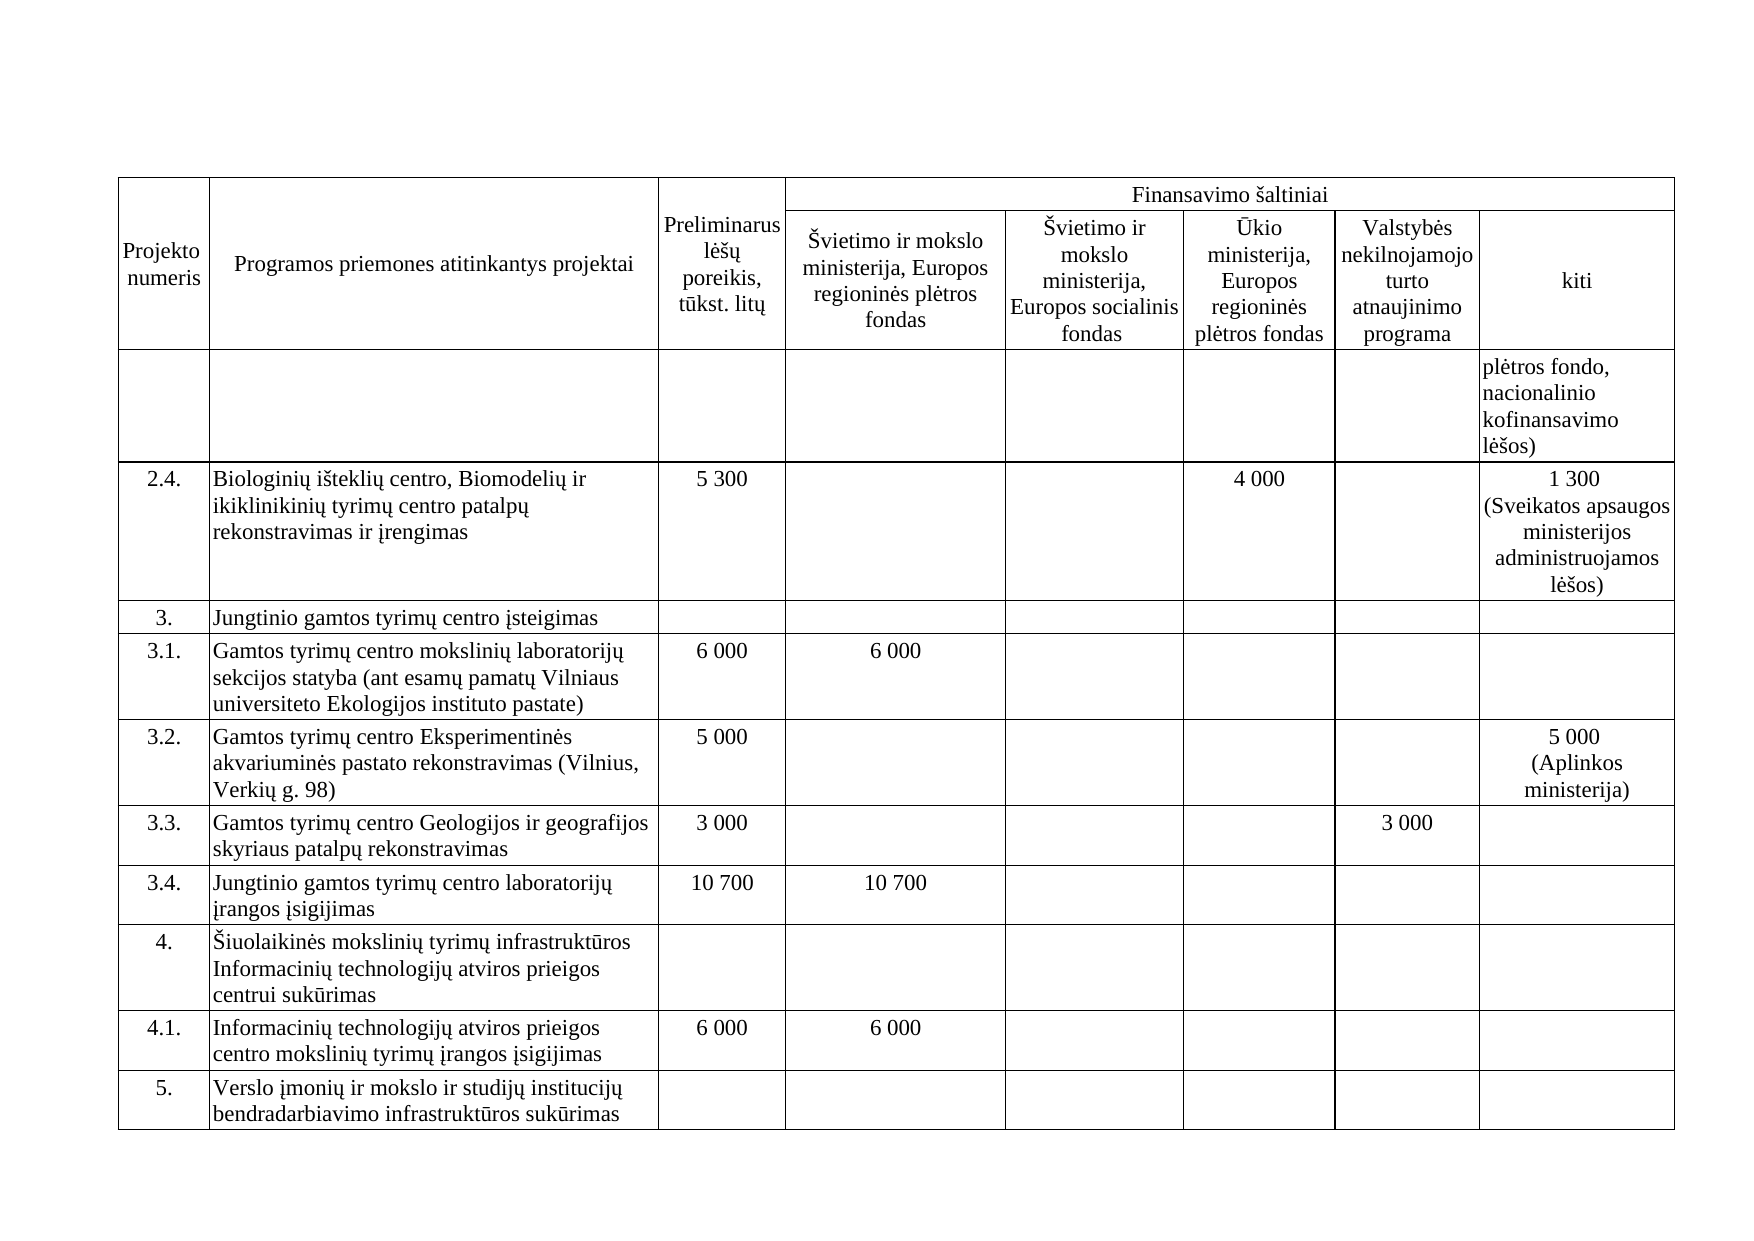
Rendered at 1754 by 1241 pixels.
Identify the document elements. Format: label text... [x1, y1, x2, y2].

table_cell Informacinių technologijų atviros prieigos centro mokslinių tyrimų įrangos įsigijimas [210, 1011, 658, 1070]
table_cell [1006, 463, 1183, 600]
table_cell [210, 350, 658, 461]
table_cell [1184, 634, 1334, 719]
table_cell Jungtinio gamtos tyrimų centro laboratorijų įrangos įsigijimas [210, 866, 658, 924]
table_cell Gamtos tyrimų centro Geologijos ir geografijos skyriaus patalpų rekonstravimas [210, 806, 658, 865]
table_cell 5. [119, 1071, 209, 1129]
table_cell 6 000 [659, 634, 785, 719]
table_cell [1184, 866, 1334, 924]
table_cell [1006, 350, 1183, 461]
table_cell [786, 806, 1005, 865]
table_cell [1006, 925, 1183, 1010]
table_cell [786, 720, 1005, 805]
table_cell [1336, 1071, 1479, 1129]
table_cell Gamtos tyrimų centro Eksperimentinės akvariuminės pastato rekonstravimas (Vilnius, Verkių g. 98) [210, 720, 658, 805]
table_cell [786, 350, 1005, 461]
table_cell [659, 925, 785, 1010]
table_cell [1480, 634, 1674, 719]
table_cell [659, 350, 785, 461]
table_cell [1006, 1071, 1183, 1129]
table_cell [1336, 634, 1479, 719]
table_cell [659, 1071, 785, 1129]
table_cell 4.1. [119, 1011, 209, 1070]
table_cell [1006, 601, 1183, 633]
table_cell [1184, 925, 1334, 1010]
table_cell [1184, 720, 1334, 805]
table_cell [1336, 720, 1479, 805]
table_cell [1006, 866, 1183, 924]
table_cell [1480, 1011, 1674, 1070]
table_cell [1006, 634, 1183, 719]
table_cell [1480, 806, 1674, 865]
table_cell 6 000 [659, 1011, 785, 1070]
table_cell [119, 350, 209, 461]
table_cell [1184, 1071, 1334, 1129]
table_header Programos priemones atitinkantys projektai [210, 178, 658, 349]
table_cell [1336, 601, 1479, 633]
table_cell Švietimo ir mokslo ministerija, Europos socialinis fondas [1006, 211, 1183, 349]
table_cell 3.4. [119, 866, 209, 924]
table_cell 2.4. [119, 463, 209, 600]
table_cell Verslo įmonių ir mokslo ir studijų institucijų bendradarbiavimo infrastruktūros sukūrimas [210, 1071, 658, 1129]
table_cell 3 000 [659, 806, 785, 865]
table_cell Biologinių išteklių centro, Biomodelių ir ikiklinikinių tyrimų centro patalpų rekonstravimas ir įrengimas [210, 463, 658, 600]
table_cell [1336, 1011, 1479, 1070]
table_cell 5 300 [659, 463, 785, 600]
table_cell 3.3. [119, 806, 209, 865]
table_cell [1006, 1011, 1183, 1070]
table_cell 5 000 [659, 720, 785, 805]
table_cell 1 300 (Sveikatos apsaugos ministerijos administruojamos lėšos) [1480, 463, 1674, 600]
table_cell 3.1. [119, 634, 209, 719]
table_cell [786, 601, 1005, 633]
table_cell [786, 925, 1005, 1010]
table_cell 10 700 [659, 866, 785, 924]
table_header Preliminarus lėšų poreikis, tūkst. litų [659, 178, 785, 349]
table_header Projekto numeris [119, 178, 209, 349]
table_cell [1480, 925, 1674, 1010]
table_cell plėtros fondo, nacionalinio kofinansavimo lėšos) [1480, 350, 1674, 461]
table_cell Valstybės nekilnojamojo turto atnaujinimo programa [1336, 211, 1479, 349]
table_cell Šiuolaikinės mokslinių tyrimų infrastruktūros Informacinių technologijų atviros prieigos centrui sukūrimas [210, 925, 658, 1010]
table_cell 6 000 [786, 634, 1005, 719]
table_cell [1184, 350, 1334, 461]
table_cell 6 000 [786, 1011, 1005, 1070]
table_cell 5 000 (Aplinkos ministerija) [1480, 720, 1674, 805]
table_cell [1480, 866, 1674, 924]
table_cell [1336, 866, 1479, 924]
table_cell Švietimo ir mokslo ministerija, Europos regioninės plėtros fondas [786, 211, 1005, 349]
table_cell [1336, 925, 1479, 1010]
table_cell [1184, 1011, 1334, 1070]
table_cell 3 000 [1336, 806, 1479, 865]
table_cell [786, 1071, 1005, 1129]
table_cell 4. [119, 925, 209, 1010]
table_cell 4 000 [1184, 463, 1334, 600]
table_header Finansavimo šaltiniai [786, 178, 1674, 210]
table_cell [1006, 720, 1183, 805]
table_cell [1184, 601, 1334, 633]
table_cell 10 700 [786, 866, 1005, 924]
table_cell Ūkio ministerija, Europos regioninės plėtros fondas [1184, 211, 1334, 349]
table_cell Gamtos tyrimų centro mokslinių laboratorijų sekcijos statyba (ant esamų pamatų Vilniaus universiteto Ekologijos instituto pastate) [210, 634, 658, 719]
table_cell 3.2. [119, 720, 209, 805]
table_cell [1336, 350, 1479, 461]
table_cell [1336, 463, 1479, 600]
table_cell [1006, 806, 1183, 865]
table_cell Jungtinio gamtos tyrimų centro įsteigimas [210, 601, 658, 633]
table_cell kiti [1480, 211, 1674, 349]
table_cell [1480, 601, 1674, 633]
table_cell [1480, 1071, 1674, 1129]
table_cell [659, 601, 785, 633]
table_cell [786, 463, 1005, 600]
table_cell 3. [119, 601, 209, 633]
table_cell [1184, 806, 1334, 865]
